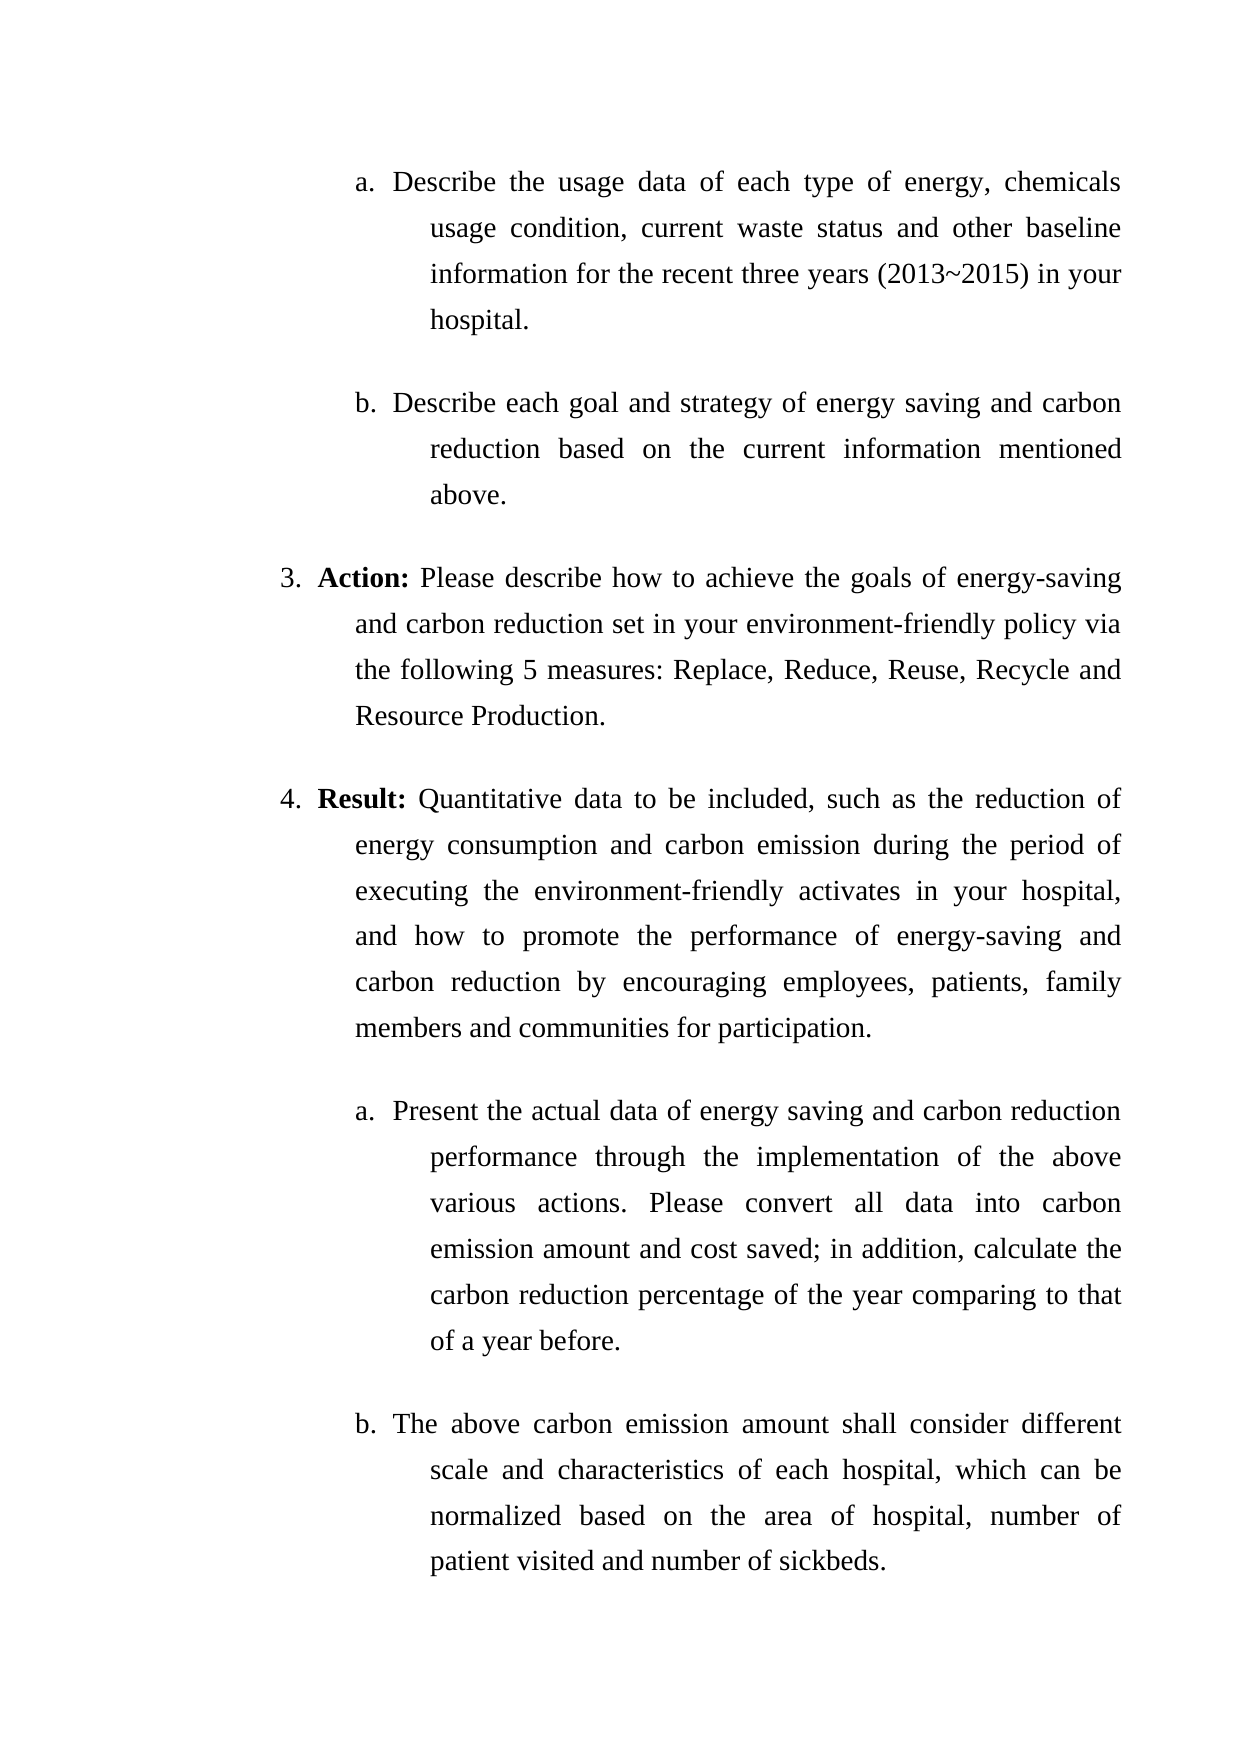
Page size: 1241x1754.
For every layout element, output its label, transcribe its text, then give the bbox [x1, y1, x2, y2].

list Present the actual data of energy saving and carbon reduction performance through the implementation of the above various actions. Please convert all data into carbon emission amount and cost saved; in addition, calculate the carbon reduction percentage of the year comparing to that of a year before. [355, 1087, 1122, 1362]
list Result: Quantitative data to be included, such as the reduction of energy consumption and carbon emission during the period of executing the environment-friendly activates in your hospital, and how to promote the performance of energy-saving and carbon reduction by encouraging employees, patients, family members and communities for participation. [280, 775, 1122, 1050]
list Describe the usage data of each type of energy, chemicals usage condition, current waste status and other baseline information for the recent three years (2013~2015) in your hospital. [355, 158, 1122, 342]
list Describe each goal and strategy of energy saving and carbon reduction based on the current information mentioned above. [355, 379, 1122, 517]
list The above carbon emission amount shall consider different scale and characteristics of each hospital, which can be normalized based on the area of hospital, number of patient visited and number of sickbeds. [355, 1400, 1122, 1583]
list Action: Please describe how to achieve the goals of energy-saving and carbon reduction set in your environment-friendly policy via the following 5 measures: Replace, Reduce, Reuse, Recycle and Resource Production. [280, 554, 1122, 737]
